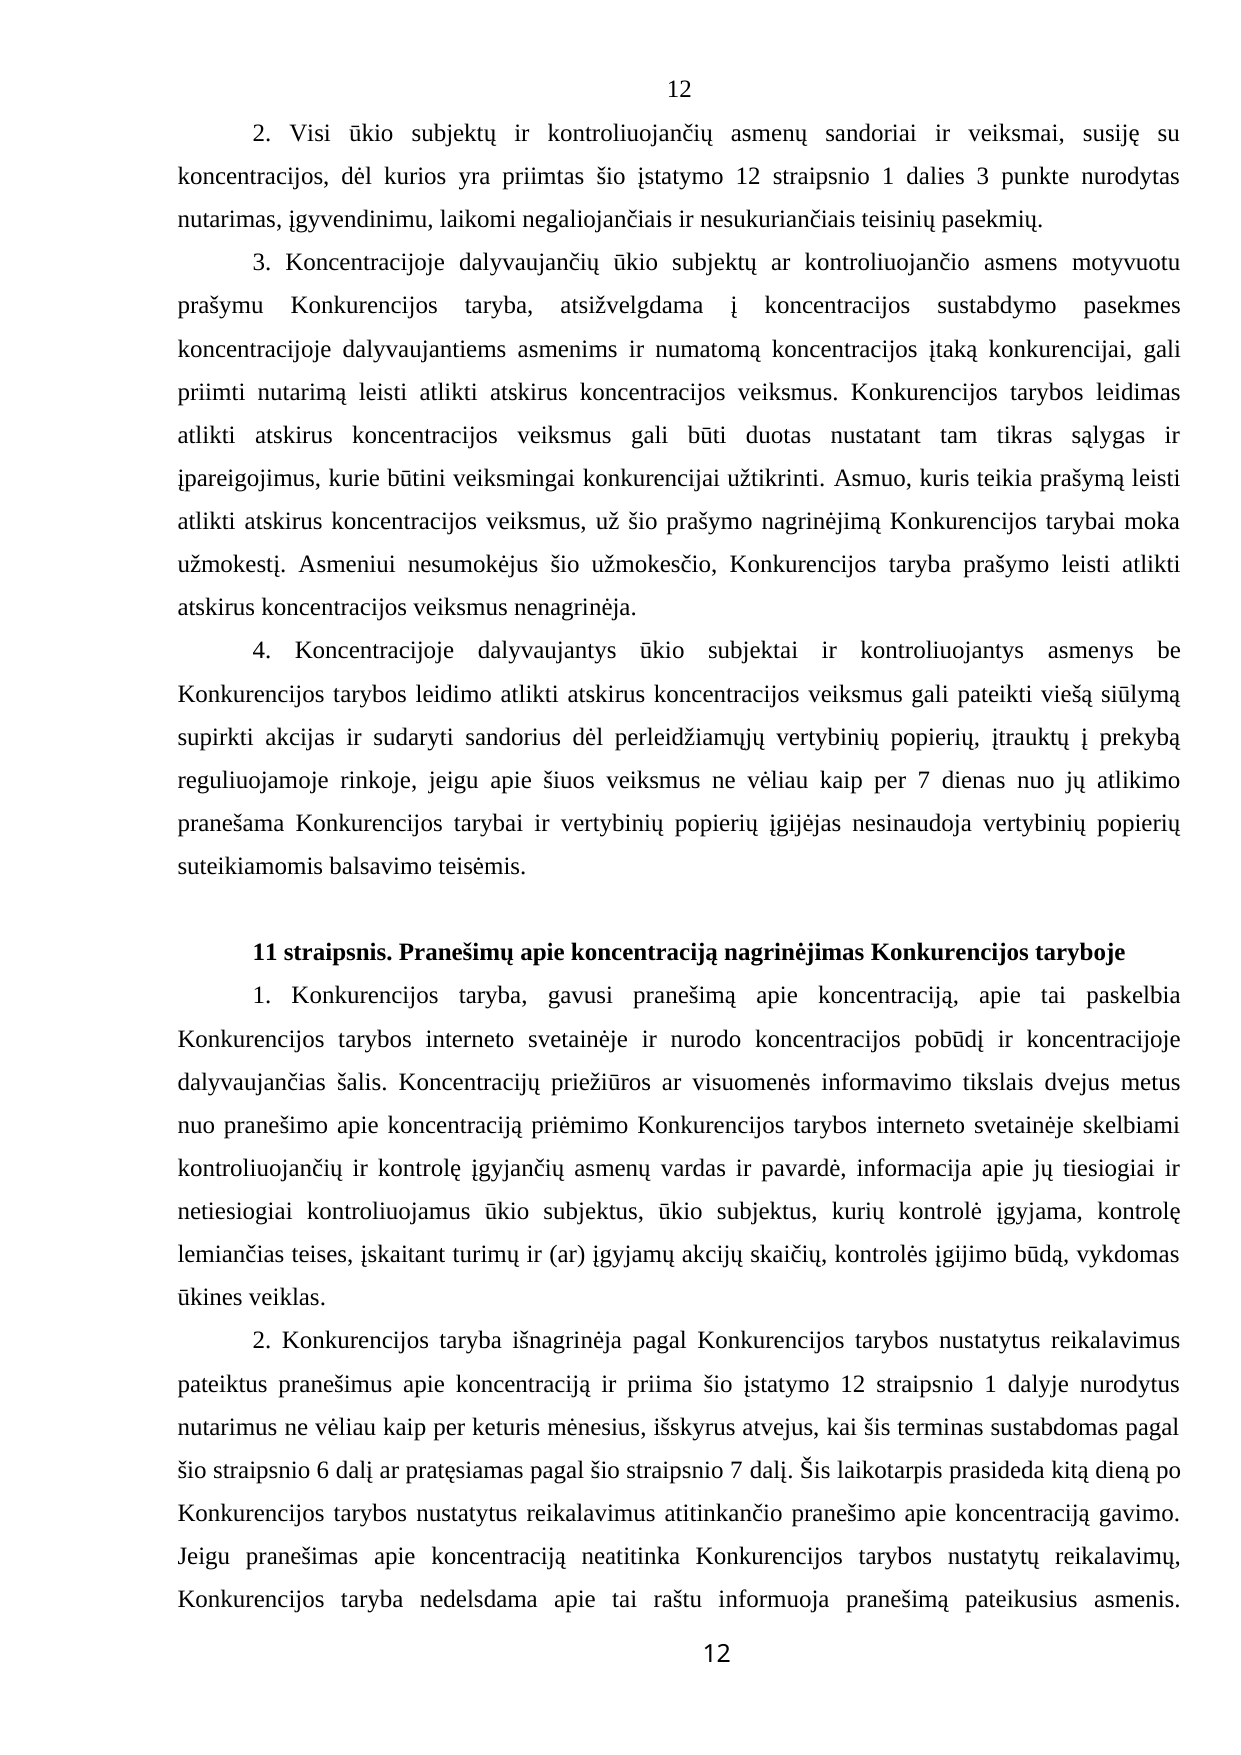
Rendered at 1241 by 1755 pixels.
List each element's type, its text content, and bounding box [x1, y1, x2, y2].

text 11 straipsnis. Pranešimų apie koncentraciją nagrinėjimas Konkurencijos taryboje [177, 937, 1181, 966]
text 4. Koncentracijoje dalyvaujantys ūkio subjektai ir kontroliuojantys asmenys be Konkurencijos tarybos leidimo atlikti atskirus koncentracijos veiksmus gali pateikti viešą siūlymą supirkti akcijas ir sudaryti sandorius dėl perleidžiamųjų vertybinių popierių, įtrauktų į prekybą reguliuojamoje rinkoje, jeigu apie šiuos veiksmus ne vėliau kaip per 7 dienas nuo jų atlikimo pranešama Konkurencijos tarybai ir vertybinių popierių įgijėjas nesinaudoja vertybinių popierių suteikiamomis balsavimo teisėmis. [177, 636, 1181, 880]
text 3. Koncentracijoje dalyvaujančių ūkio subjektų ar kontroliuojančio asmens motyvuotu prašymu Konkurencijos taryba, atsižvelgdama į koncentracijos sustabdymo pasekmes koncentracijoje dalyvaujantiems asmenims ir numatomą koncentracijos įtaką konkurencijai, gali priimti nutarimą leisti atlikti atskirus koncentracijos veiksmus. Konkurencijos tarybos leidimas atlikti atskirus koncentracijos veiksmus gali būti duotas nustatant tam tikras sąlygas ir įpareigojimus, kurie būtini veiksmingai konkurencijai užtikrinti. Asmuo, kuris teikia prašymą leisti atlikti atskirus koncentracijos veiksmus, už šio prašymo nagrinėjimą Konkurencijos tarybai moka užmokestį. Asmeniui nesumokėjus šio užmokesčio, Konkurencijos taryba prašymo leisti atlikti atskirus koncentracijos veiksmus nenagrinėja. [177, 247, 1181, 621]
text 2. Konkurencijos taryba išnagrinėja pagal Konkurencijos tarybos nustatytus reikalavimus pateiktus pranešimus apie koncentraciją ir priima šio įstatymo 12 straipsnio 1 dalyje nurodytus nutarimus ne vėliau kaip per keturis mėnesius, išskyrus atvejus, kai šis terminas sustabdomas pagal šio straipsnio 6 dalį ar pratęsiamas pagal šio straipsnio 7 dalį. Šis laikotarpis prasideda kitą dieną po Konkurencijos tarybos nustatytus reikalavimus atitinkančio pranešimo apie koncentraciją gavimo. Jeigu pranešimas apie koncentraciją neatitinka Konkurencijos tarybos nustatytų reikalavimų, Konkurencijos taryba nedelsdama apie tai raštu informuoja pranešimą pateikusius asmenis. [177, 1326, 1181, 1613]
text 2. Visi ūkio subjektų ir kontroliuojančių asmenų sandoriai ir veiksmai, susiję su koncentracijos, dėl kurios yra priimtas šio įstatymo 12 straipsnio 1 dalies 3 punkte nurodytas nutarimas, įgyvendinimu, laikomi negaliojančiais ir nesukuriančiais teisinių pasekmių. [177, 118, 1181, 233]
text 1. Konkurencijos taryba, gavusi pranešimą apie koncentraciją, apie tai paskelbia Konkurencijos tarybos interneto svetainėje ir nurodo koncentracijos pobūdį ir koncentracijoje dalyvaujančias šalis. Koncentracijų priežiūros ar visuomenės informavimo tikslais dvejus metus nuo pranešimo apie koncentraciją priėmimo Konkurencijos tarybos interneto svetainėje skelbiami kontroliuojančių ir kontrolę įgyjančių asmenų vardas ir pavardė, informacija apie jų tiesiogiai ir netiesiogiai kontroliuojamus ūkio subjektus, ūkio subjektus, kurių kontrolė įgyjama, kontrolę lemiančias teises, įskaitant turimų ir (ar) įgyjamų akcijų skaičių, kontrolės įgijimo būdą, vykdomas ūkines veiklas. [177, 981, 1181, 1311]
